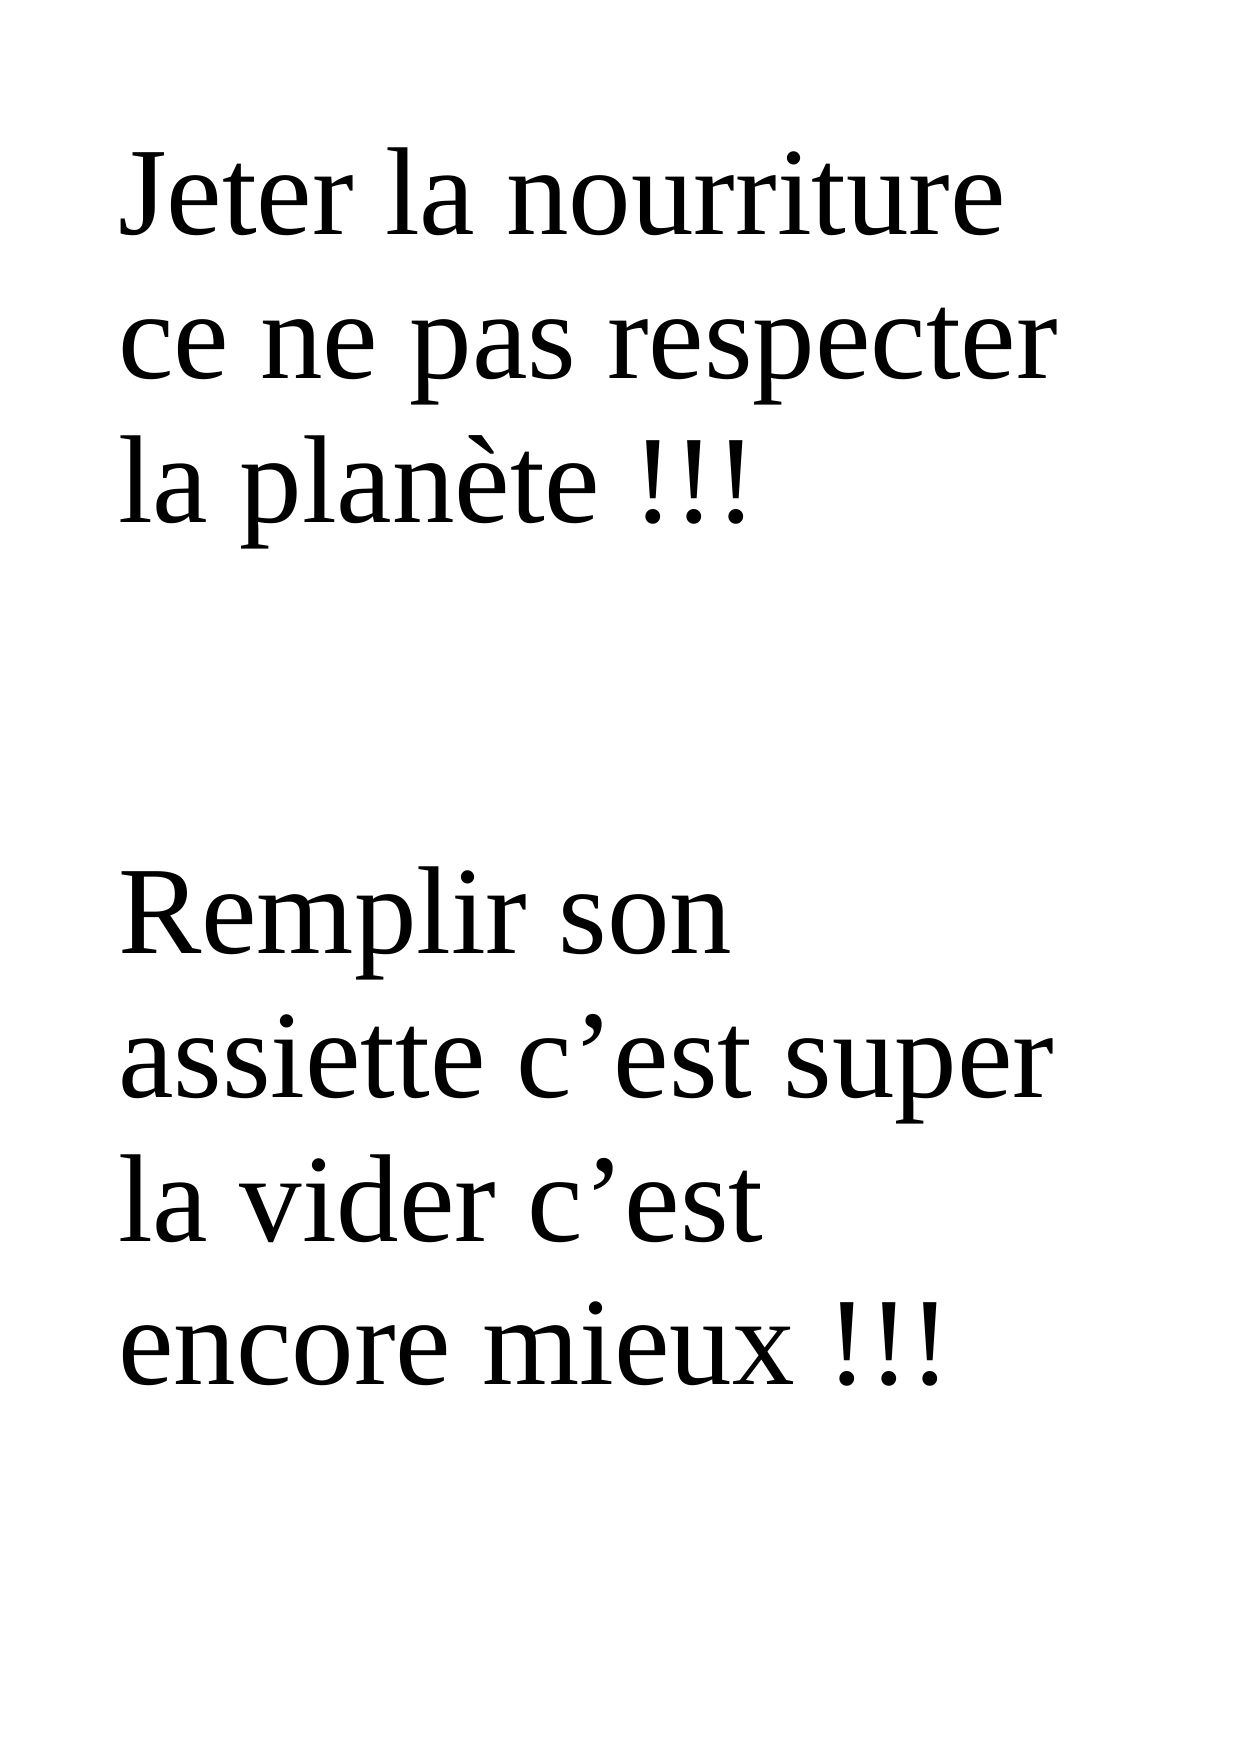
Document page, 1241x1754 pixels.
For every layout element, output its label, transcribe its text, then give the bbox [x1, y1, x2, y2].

text Jeter la nourriture ce ne pas respecter la planète !!! [118, 118, 1122, 549]
text Remplir son assiette c’est super la vider c’est encore mieux !!! [118, 837, 1122, 1412]
